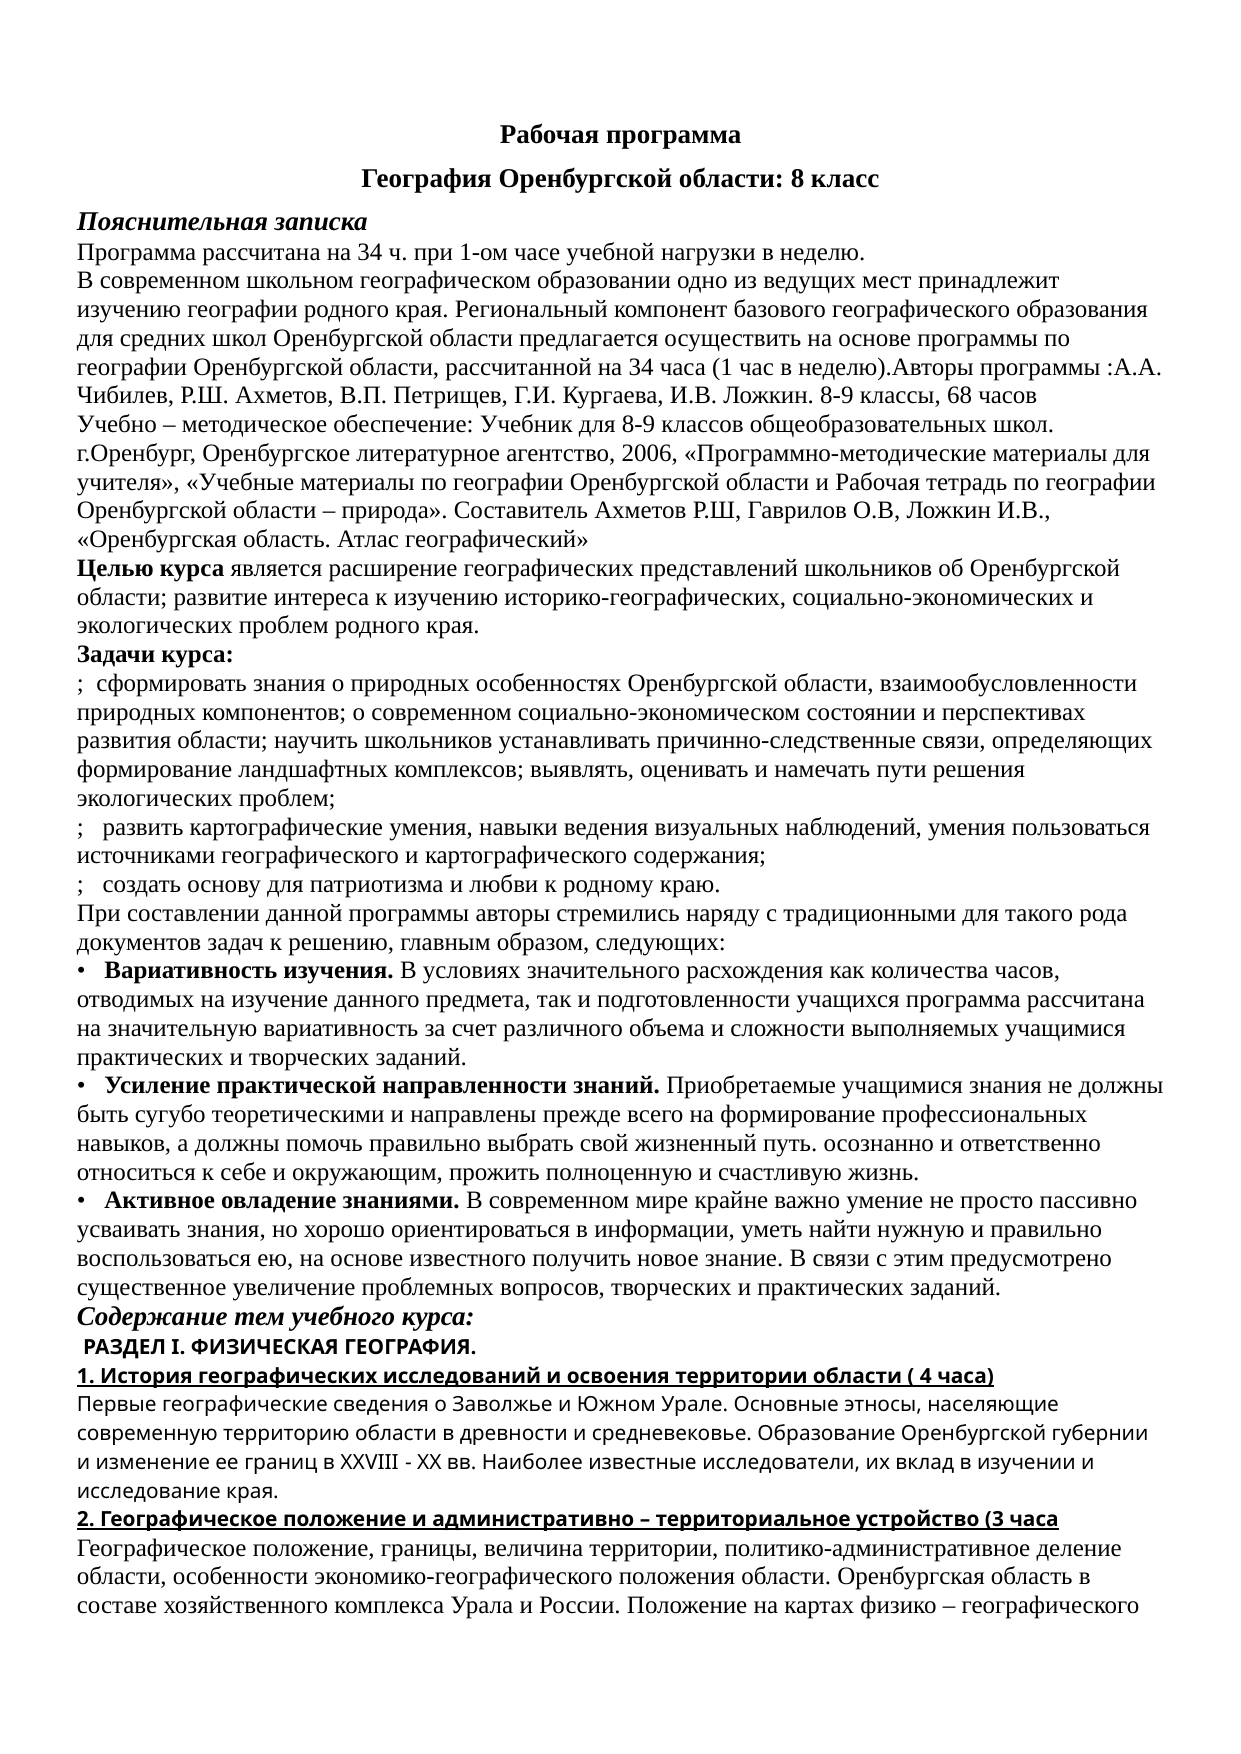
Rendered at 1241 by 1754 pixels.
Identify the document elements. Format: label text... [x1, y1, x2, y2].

text В современном школьном географическом образовании одно из ведущих мест принадлежит изучению географии родного края. Региональный компонент базового географического образования для средних школ Оренбургской области предлагается осуществить на основе программы по географии Оренбургской области, рассчитанной на 34 часа (1 час в неделю).Авторы программы :А.А. Чибилев, Р.Ш. Ахметов, В.П. Петрищев, Г.И. Кургаева, И.В. Ложкин. 8-9 классы, 68 часов Учебно – методическое обеспечение: Учебник для 8-9 классов общеобразовательных школ. г.Оренбург, Оренбургское литературное агентство, 2006, «Программно-методические материалы для учителя», «Учебные материалы по географии Оренбургской области и Рабочая тетрадь по географии Оренбургской области – природа». Составитель Ахметов Р.Ш, Гаврилов О.В, Ложкин И.В., «Оренбургская область. Атлас географический» [77, 265, 1164, 553]
text • Усиление практической направленности знаний. Приобретаемые учащимися знания не должны быть сугубо теоретическими и направлены прежде всего на формирование профессиональных навыков, а должны помочь правильно выбрать свой жизненный путь. осознанно и ответственно относиться к себе и окружающим, прожить полноценную и счастливую жизнь. [77, 1070, 1164, 1185]
text РАЗДЕЛ I. ФИЗИЧЕСКАЯ ГЕОГРАФИЯ. [77, 1331, 1164, 1361]
text ; развить картографические умения, навыки ведения визуальных наблюдений, умения пользоваться источниками географического и картографического содержания; [77, 812, 1164, 869]
text Задачи курса: [77, 639, 1164, 668]
text Первые географические сведения о Заволжье и Южном Урале. Основные этносы, населяющие современную территорию области в древности и средневековье. Образование Оренбургской губернии и изменение ее границ в ХХVIII - ХХ вв. Наиболее известные исследователи, их вклад в изучении и исследование края. [77, 1389, 1164, 1504]
text • Активное овладение знаниями. В современном мире крайне важно умение не просто пассивно усваивать знания, но хорошо ориентироваться в информации, уметь найти нужную и правильно воспользоваться ею, на основе известного получить новое знание. В связи с этим предусмотрено существенное увеличение проблемных вопросов, творческих и практических заданий. [77, 1185, 1164, 1300]
text ; создать основу для патриотизма и любви к родному краю. [77, 869, 1164, 898]
text География Оренбургской области: 8 класс [77, 162, 1164, 193]
text Географическое положение, границы, величина территории, политико-административное деление области, особенности экономико-географического положения области. Оренбургская область в составе хозяйственного комплекса Урала и России. Положение на картах физико – географического [77, 1533, 1164, 1619]
text ; сформировать знания о природных особенностях Оренбургской области, взаимообусловленности природных компонентов; о современном социально-экономическом состоянии и перспективах развития области; научить школьников устанавливать причинно-следственные связи, определяющих формирование ландшафтных комплексов; выявлять, оценивать и намечать пути решения экологических проблем; [77, 668, 1164, 812]
text 1. История географических исследований и освоения территории области ( 4 часа) [77, 1361, 1164, 1389]
text Содержание тем учебного курса: [77, 1300, 1164, 1331]
text При составлении данной программы авторы стремились наряду с традиционными для такого рода документов задач к решению, главным образом, следующих: [77, 898, 1164, 955]
text Программа рассчитана на 34 ч. при 1-ом часе учебной нагрузки в неделю. [77, 237, 1164, 265]
text Рабочая программа [77, 118, 1164, 149]
text • Вариативность изучения. В условиях значительного расхождения как количества часов, отводимых на изучение данного предмета, так и подготовленности учащихся программа рассчитана на значительную вариативность за счет различного объема и сложности выполняемых учащимися практических и творческих заданий. [77, 955, 1164, 1070]
text 2. Географическое положение и административно – территориальное устройство (3 часа [77, 1504, 1164, 1533]
text Целью курса является расширение географических представлений школьников об Оренбургской области; развитие интереса к изучению историко-географических, социально-экономических и экологических проблем родного края. [77, 553, 1164, 639]
text Пояснительная записка [77, 205, 1164, 237]
